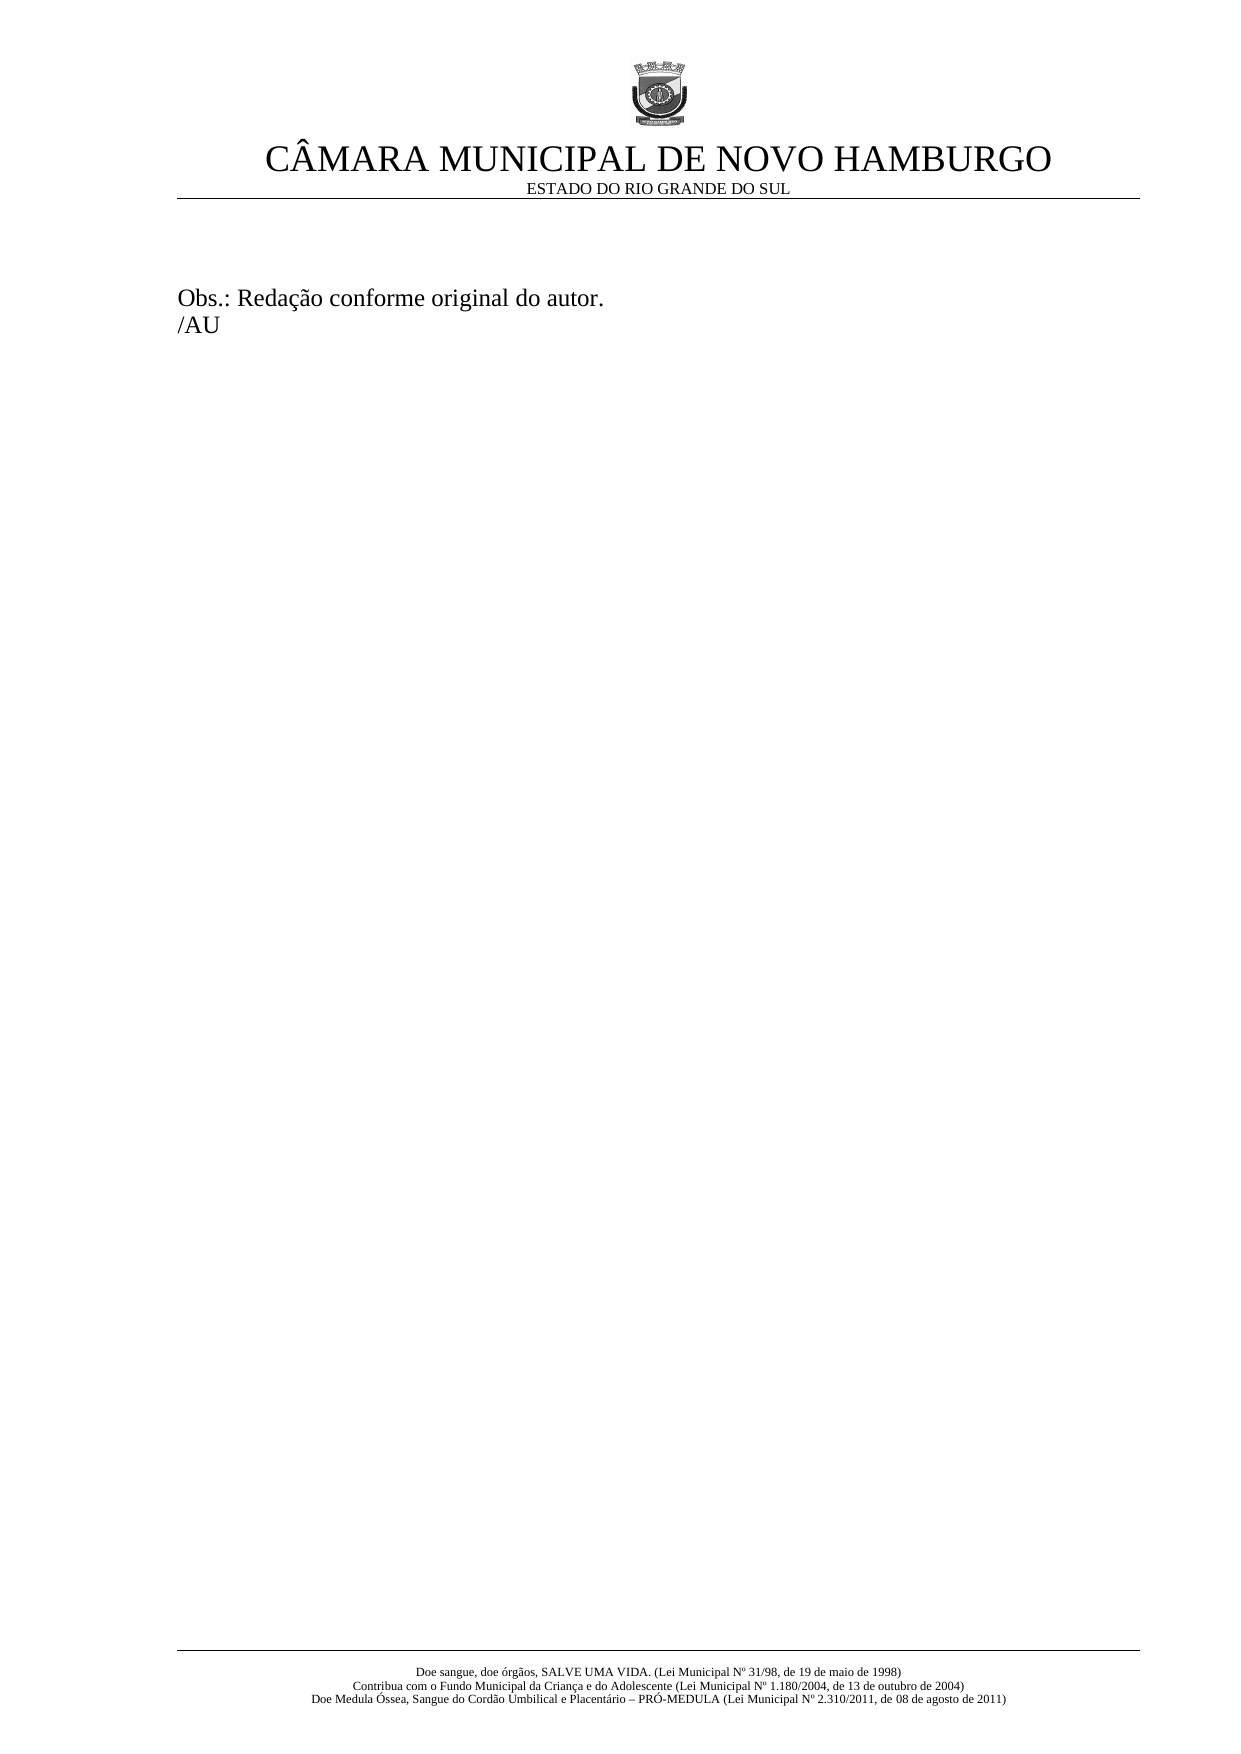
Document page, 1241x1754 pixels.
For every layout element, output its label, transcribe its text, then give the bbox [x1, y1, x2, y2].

text /AU [177, 311, 1140, 339]
text Obs.: Redação conforme original do autor. [177, 284, 1140, 311]
